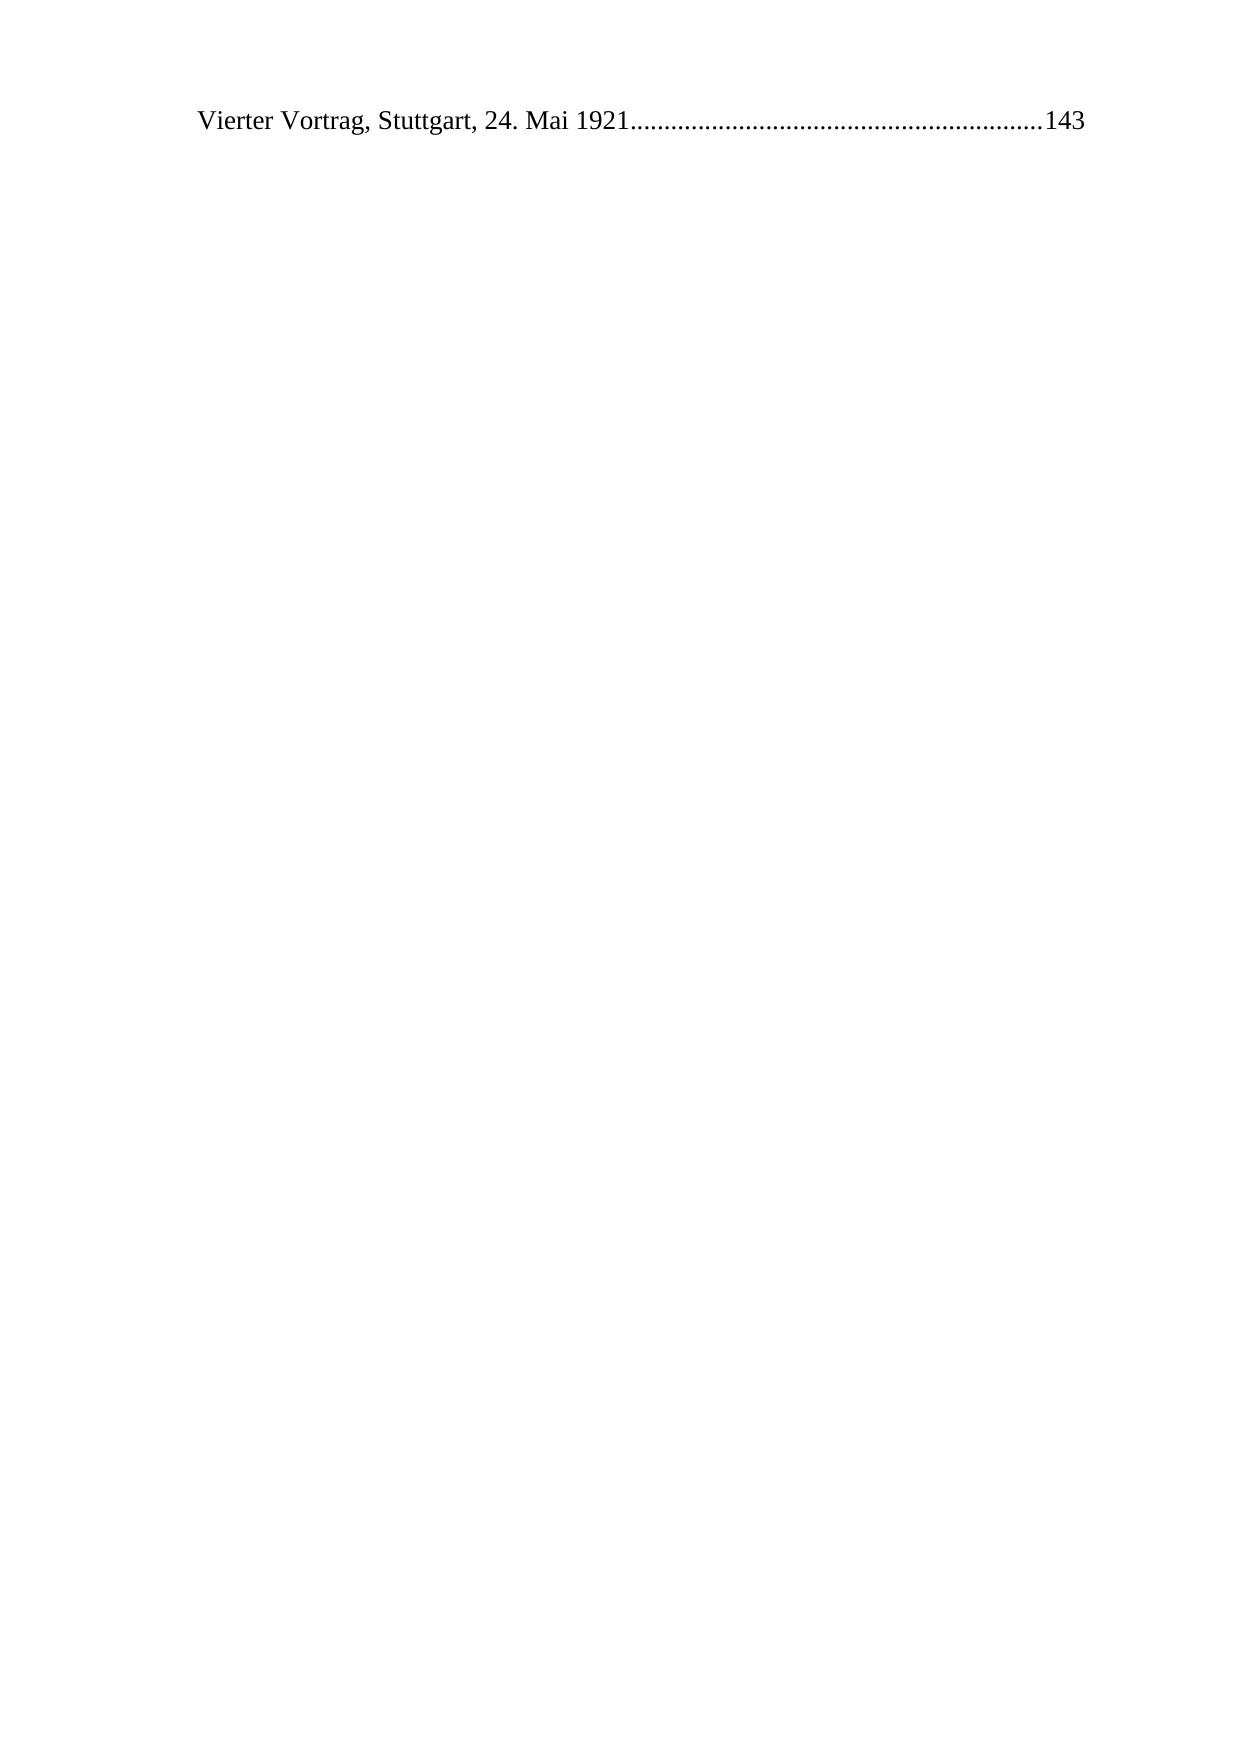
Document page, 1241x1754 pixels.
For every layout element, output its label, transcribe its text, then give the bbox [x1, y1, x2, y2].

text Vierter Vortrag, Stuttgart, 24. Mai 1921 143 [180, 104, 1085, 136]
